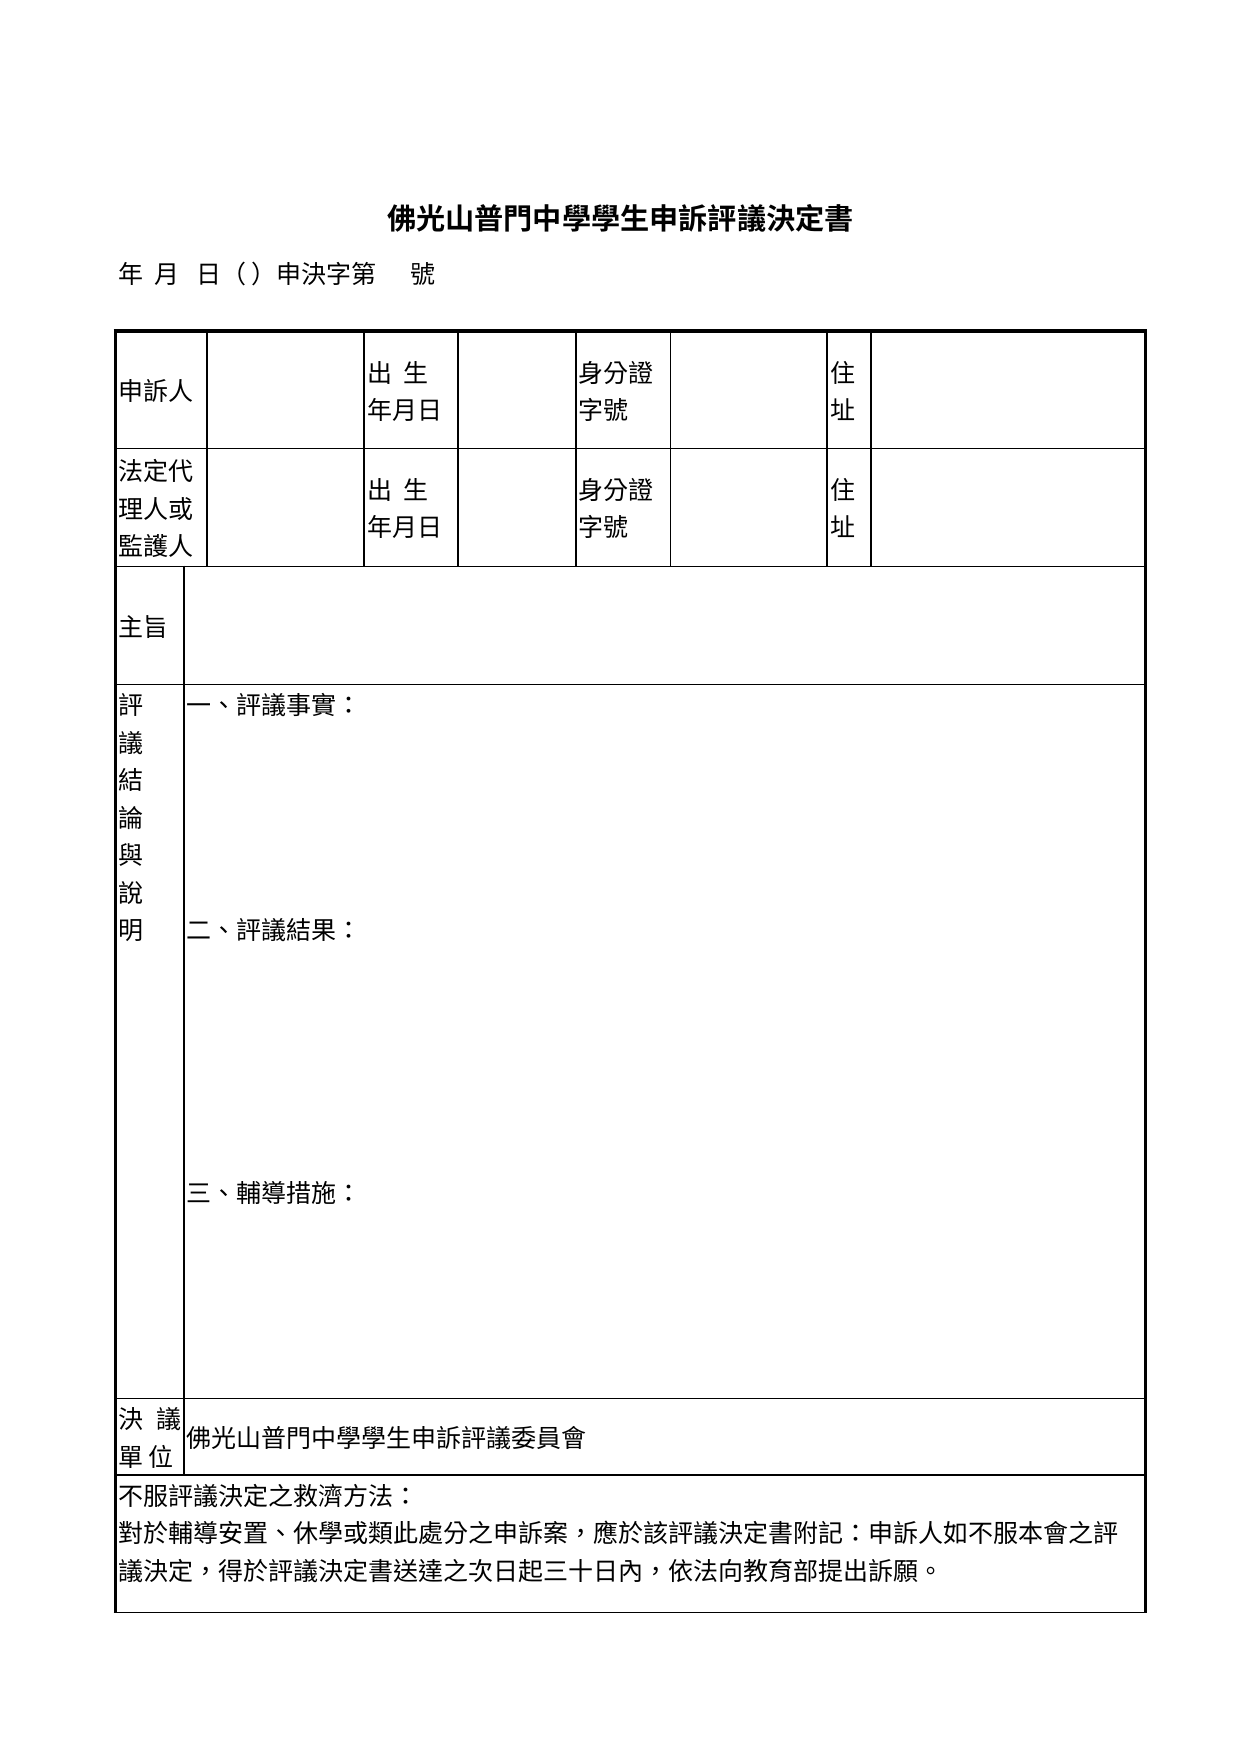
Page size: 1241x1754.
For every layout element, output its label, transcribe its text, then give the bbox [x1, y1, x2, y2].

table_cell [208, 449, 363, 566]
table_cell 一、評議事實： 二、評議結果： 三、輔導措施： [185, 685, 1144, 1398]
table_cell 出 生 年月日 [365, 449, 457, 566]
table_cell 住址 [828, 449, 870, 566]
table_header 出 生 年月日 [365, 333, 457, 447]
table_header [459, 333, 575, 447]
table_cell 身分證字號 [577, 449, 670, 566]
table_header 身分證字號 [577, 333, 670, 447]
table_header [208, 333, 363, 447]
table_header 住址 [828, 333, 870, 447]
table_header [872, 333, 1144, 447]
table_cell [872, 449, 1144, 566]
table_header 申訴人 [117, 333, 206, 447]
table_cell 決議 單 位 [117, 1399, 183, 1474]
text 佛光山普門中學學生申訴評議決定書 [118, 179, 1122, 254]
table_cell [671, 449, 826, 566]
table_header [671, 333, 826, 447]
table_cell 評 議 結 論 與 說 明 [117, 685, 183, 1398]
table_cell 法定代理人或監護人 [117, 449, 206, 566]
table_cell 不服評議決定之救濟方法： 對於輔導安置、休學或類此處分之申訴案，應於該評議決定書附記：申訴人如不服本會之評議決定，得於評議決定書送達之次日起三十日內，依法向教育部提出訴願。 [117, 1476, 1144, 1611]
table_cell [459, 449, 575, 566]
table_cell [185, 567, 1144, 684]
table_cell 主旨 [117, 567, 183, 684]
table_cell 佛光山普門中學學生申訴評議委員會 [185, 1399, 1144, 1474]
text 年 月 日（ ）申決字第 號 [118, 254, 1122, 292]
